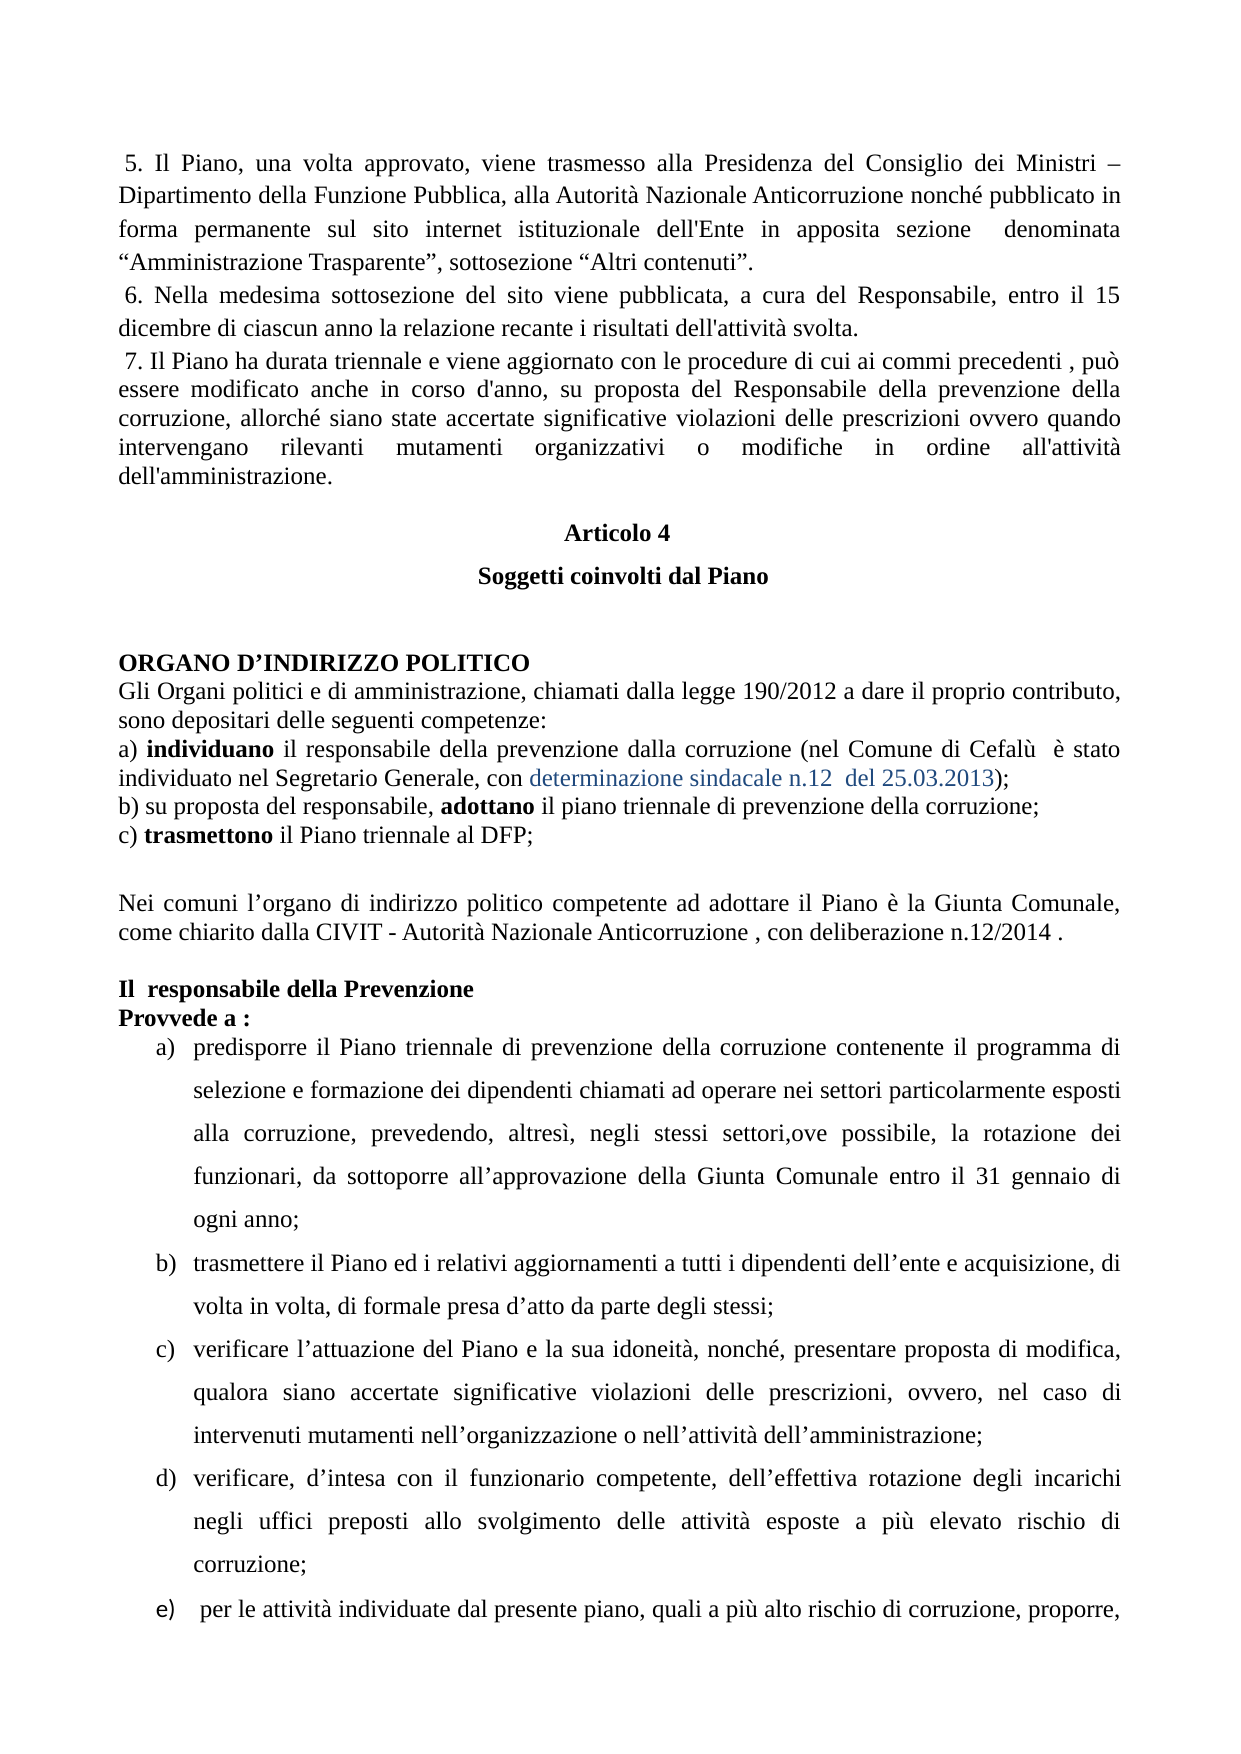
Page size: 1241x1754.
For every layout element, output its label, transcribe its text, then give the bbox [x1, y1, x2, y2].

list verificare l’attuazione del Piano e la sua idoneità, nonché, presentare proposta di modifica, qualora siano accertate significative violazioni delle prescrizioni, ovvero, nel caso di intervenuti mutamenti nell’organizzazione o nell’attività dell’amministrazione; [156, 1334, 1122, 1449]
text Articolo 4 [118, 518, 1122, 547]
text 7. Il Piano ha durata triennale e viene aggiornato con le procedure di cui ai commi precedenti , può essere modificato anche in corso d'anno, su proposta del Responsabile della prevenzione della corruzione, allorché siano state accertate significative violazioni delle prescrizioni ovvero quando intervengano rilevanti mutamenti organizzativi o modifiche in ordine all'attività dell'amministrazione. [118, 346, 1122, 489]
list verificare, d’intesa con il funzionario competente, dell’effettiva rotazione degli incarichi negli uffici preposti allo svolgimento delle attività esposte a più elevato rischio di corruzione; [156, 1463, 1122, 1578]
text Provvede a : [118, 1003, 1122, 1032]
text Gli Organi politici e di amministrazione, chiamati dalla legge 190/2012 a dare il proprio contributo, sono depositari delle seguenti competenze: [118, 676, 1122, 734]
text ORGANO D’INDIRIZZO POLITICO [118, 648, 1122, 676]
list per le attività individuate dal presente piano, quali a più alto rischio di corruzione, proporre, [156, 1593, 1122, 1623]
text a) individuano il responsabile della prevenzione dalla corruzione (nel Comune di Cefalù è stato individuato nel Segretario Generale, con determinazione sindacale n.12 del 25.03.2013); [118, 734, 1122, 791]
text b) su proposta del responsabile, adottano il piano triennale di prevenzione della corruzione; [118, 791, 1122, 820]
text Soggetti coinvolti dal Piano [118, 561, 1122, 590]
list predisporre il Piano triennale di prevenzione della corruzione contenente il programma di selezione e formazione dei dipendenti chiamati ad operare nei settori particolarmente esposti alla corruzione, prevedendo, altresì, negli stessi settori,ove possibile, la rotazione dei funzionari, da sottoporre all’approvazione della Giunta Comunale entro il 31 gennaio di ogni anno; [156, 1032, 1122, 1233]
text Nei comuni l’organo di indirizzo politico competente ad adottare il Piano è la Giunta Comunale, come chiarito dalla CIVIT - Autorità Nazionale Anticorruzione , con deliberazione n.12/2014 . [118, 888, 1122, 946]
text Il responsabile della Prevenzione [118, 974, 1122, 1003]
list trasmettere il Piano ed i relativi aggiornamenti a tutti i dipendenti dell’ente e acquisizione, di volta in volta, di formale presa d’atto da parte degli stessi; [156, 1248, 1122, 1319]
text c) trasmettono il Piano triennale al DFP; [118, 820, 1122, 849]
subtitle 5. Il Piano, una volta approvato, viene trasmesso alla Presidenza del Consiglio dei Ministri – Dipartimento della Funzione Pubblica, alla Autorità Nazionale Anticorruzione nonché pubblicato in forma permanente sul sito internet istituzionale dell'Ente in apposita sezione denominata “Amministrazione Trasparente”, sottosezione “Altri contenuti”. [118, 148, 1122, 275]
subtitle 6. Nella medesima sottosezione del sito viene pubblicata, a cura del Responsabile, entro il 15 dicembre di ciascun anno la relazione recante i risultati dell'attività svolta. [118, 280, 1122, 341]
